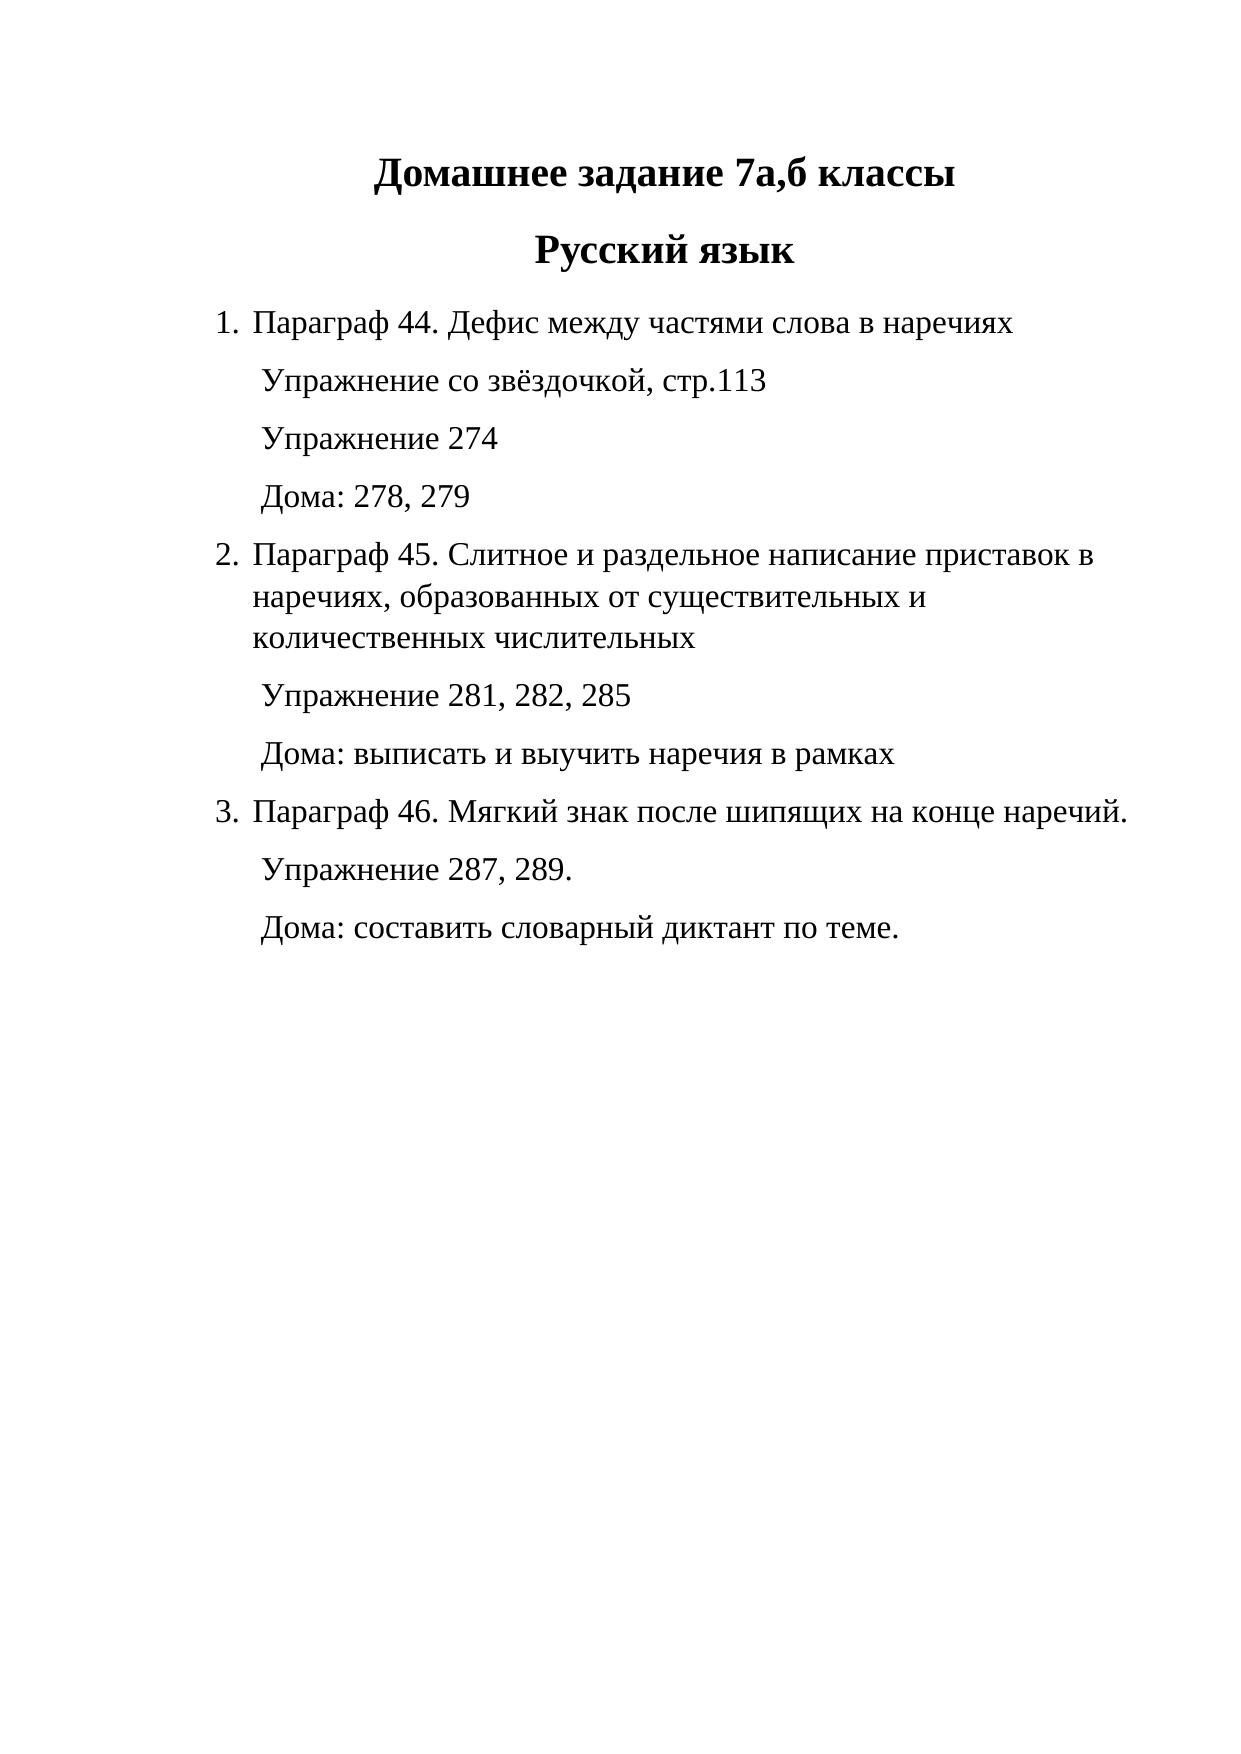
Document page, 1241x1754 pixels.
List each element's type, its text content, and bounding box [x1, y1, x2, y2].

list Дома: составить словарный диктант по теме. [215, 907, 1152, 946]
list Параграф 45. Слитное и раздельное написание приставок в наречиях, образованных от существительных и количественных числительных [215, 534, 1152, 656]
list Дома: выписать и выучить наречия в рамках [215, 733, 1152, 772]
list Дома: 278, 279 [215, 476, 1152, 515]
list Упражнение 287, 289. [215, 849, 1152, 888]
list Параграф 44. Дефис между частями слова в наречиях [215, 302, 1152, 341]
list Упражнение со звёздочкой, стр.113 [215, 360, 1152, 399]
subtitle Русский язык [177, 225, 1152, 273]
list Упражнение 281, 282, 285 [215, 675, 1152, 713]
list Параграф 46. Мягкий знак после шипящих на конце наречий. [215, 791, 1152, 829]
subtitle Домашнее задание 7а,б классы [177, 148, 1152, 196]
list Упражнение 274 [215, 418, 1152, 457]
